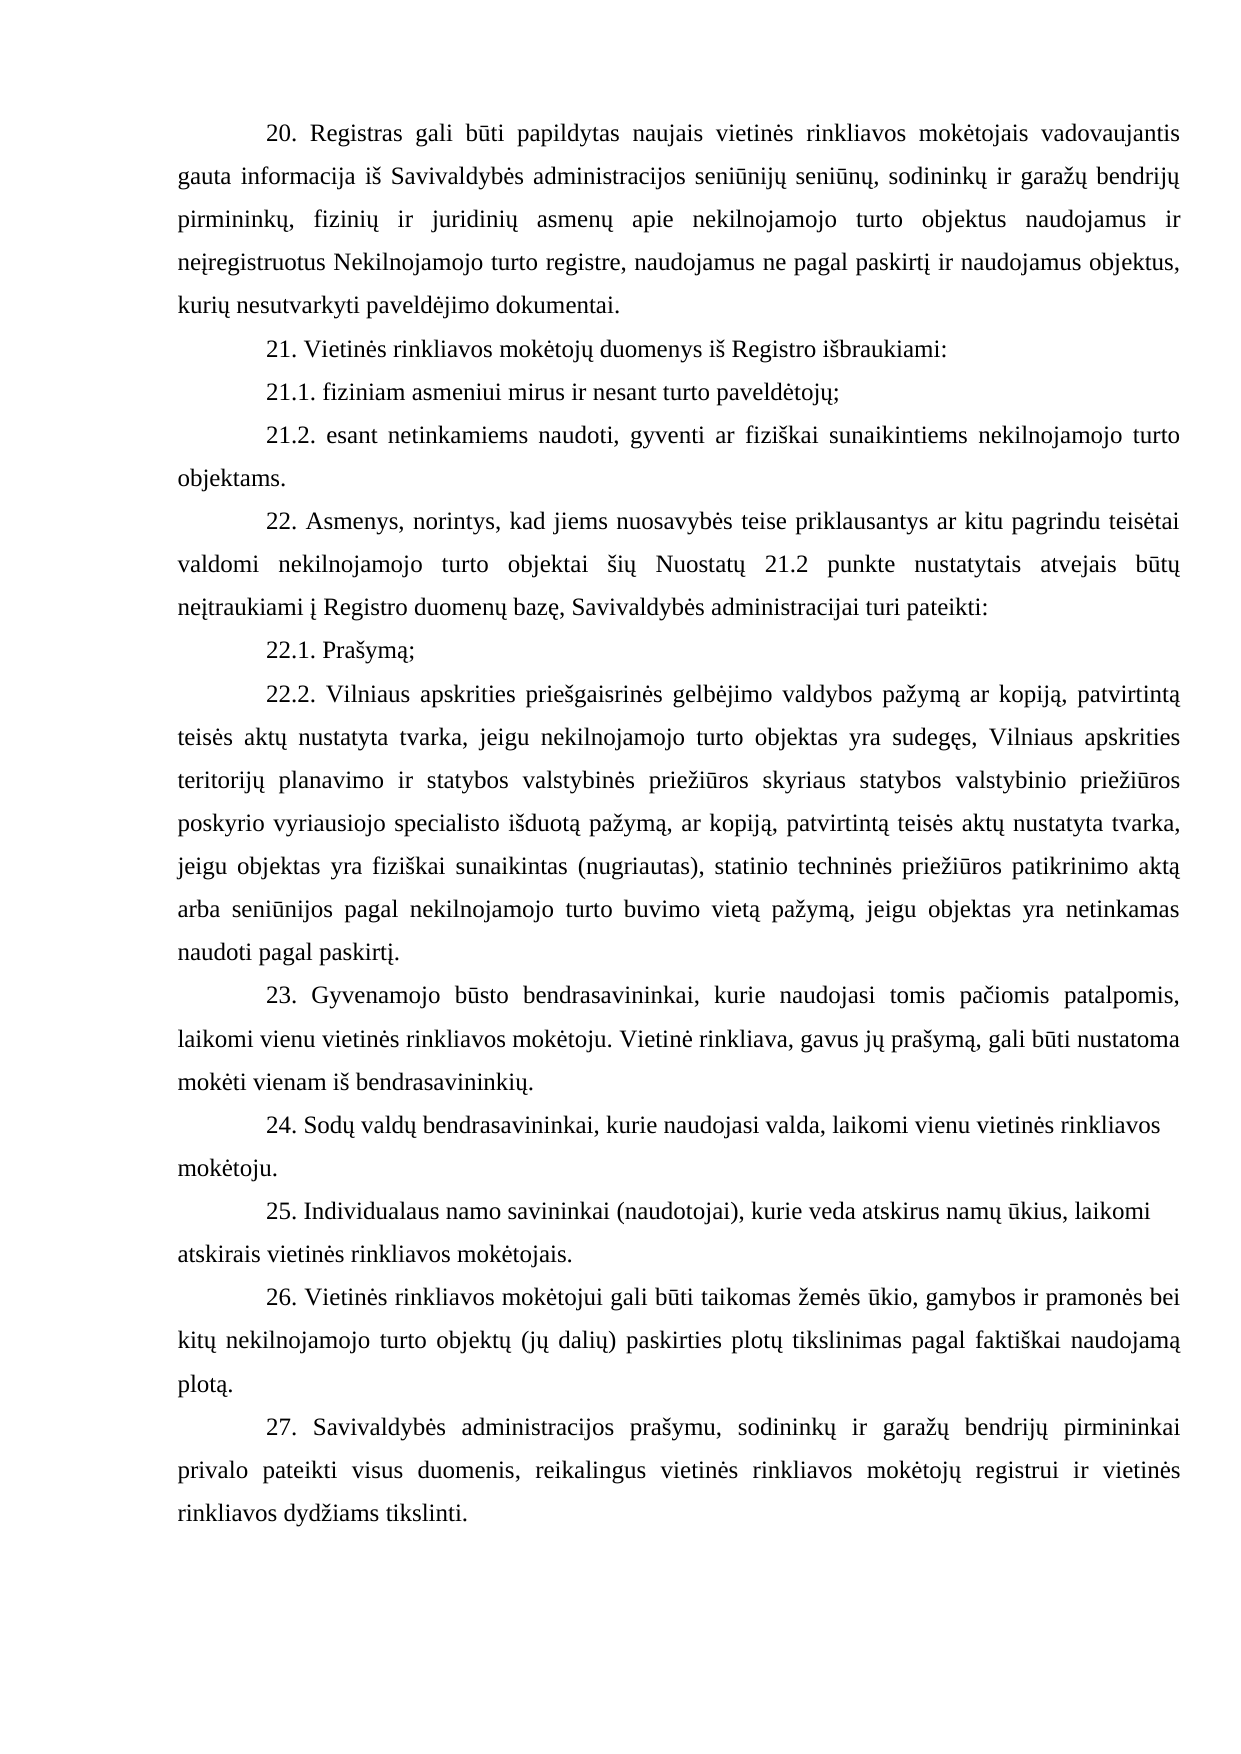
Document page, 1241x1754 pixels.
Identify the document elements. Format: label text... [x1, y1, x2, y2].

text 25. Individualaus namo savininkai (naudotojai), kurie veda atskirus namų ūkius, laikomi atskirais vietinės rinkliavos mokėtojais. [177, 1196, 1181, 1268]
text 23. Gyvenamojo būsto bendrasavininkai, kurie naudojasi tomis pačiomis patalpomis, laikomi vienu vietinės rinkliavos mokėtoju. Vietinė rinkliava, gavus jų prašymą, gali būti nustatoma mokėti vienam iš bendrasavininkių. [177, 981, 1181, 1096]
text 22.1. Prašymą; [177, 636, 1181, 664]
text 22.2. Vilniaus apskrities priešgaisrinės gelbėjimo valdybos pažymą ar kopiją, patvirtintą teisės aktų nustatyta tvarka, jeigu nekilnojamojo turto objektas yra sudegęs, Vilniaus apskrities teritorijų planavimo ir statybos valstybinės priežiūros skyriaus statybos valstybinio priežiūros poskyrio vyriausiojo specialisto išduotą pažymą, ar kopiją, patvirtintą teisės aktų nustatyta tvarka, jeigu objektas yra fiziškai sunaikintas (nugriautas), statinio techninės priežiūros patikrinimo aktą arba seniūnijos pagal nekilnojamojo turto buvimo vietą pažymą, jeigu objektas yra netinkamas naudoti pagal paskirtį. [177, 679, 1181, 966]
text 21.2. esant netinkamiems naudoti, gyventi ar fiziškai sunaikintiems nekilnojamojo turto objektams. [177, 420, 1181, 492]
text 21.1. fiziniam asmeniui mirus ir nesant turto paveldėtojų; [177, 377, 1181, 406]
text 24. Sodų valdų bendrasavininkai, kurie naudojasi valda, laikomi vienu vietinės rinkliavos mokėtoju. [177, 1110, 1181, 1182]
text 21. Vietinės rinkliavos mokėtojų duomenys iš Registro išbraukiami: [177, 334, 1181, 362]
text 22. Asmenys, norintys, kad jiems nuosavybės teise priklausantys ar kitu pagrindu teisėtai valdomi nekilnojamojo turto objektai šių Nuostatų 21.2 punkte nustatytais atvejais būtų neįtraukiami į Registro duomenų bazę, Savivaldybės administracijai turi pateikti: [177, 506, 1181, 621]
text 20. Registras gali būti papildytas naujais vietinės rinkliavos mokėtojais vadovaujantis gauta informacija iš Savivaldybės administracijos seniūnijų seniūnų, sodininkų ir garažų bendrijų pirmininkų, fizinių ir juridinių asmenų apie nekilnojamojo turto objektus naudojamus ir neįregistruotus Nekilnojamojo turto registre, naudojamus ne pagal paskirtį ir naudojamus objektus, kurių nesutvarkyti paveldėjimo dokumentai. [177, 118, 1181, 319]
text 26. Vietinės rinkliavos mokėtojui gali būti taikomas žemės ūkio, gamybos ir pramonės bei kitų nekilnojamojo turto objektų (jų dalių) paskirties plotų tikslinimas pagal faktiškai naudojamą plotą. [177, 1282, 1181, 1397]
text 27. Savivaldybės administracijos prašymu, sodininkų ir garažų bendrijų pirmininkai privalo pateikti visus duomenis, reikalingus vietinės rinkliavos mokėtojų registrui ir vietinės rinkliavos dydžiams tikslinti. [177, 1412, 1181, 1527]
